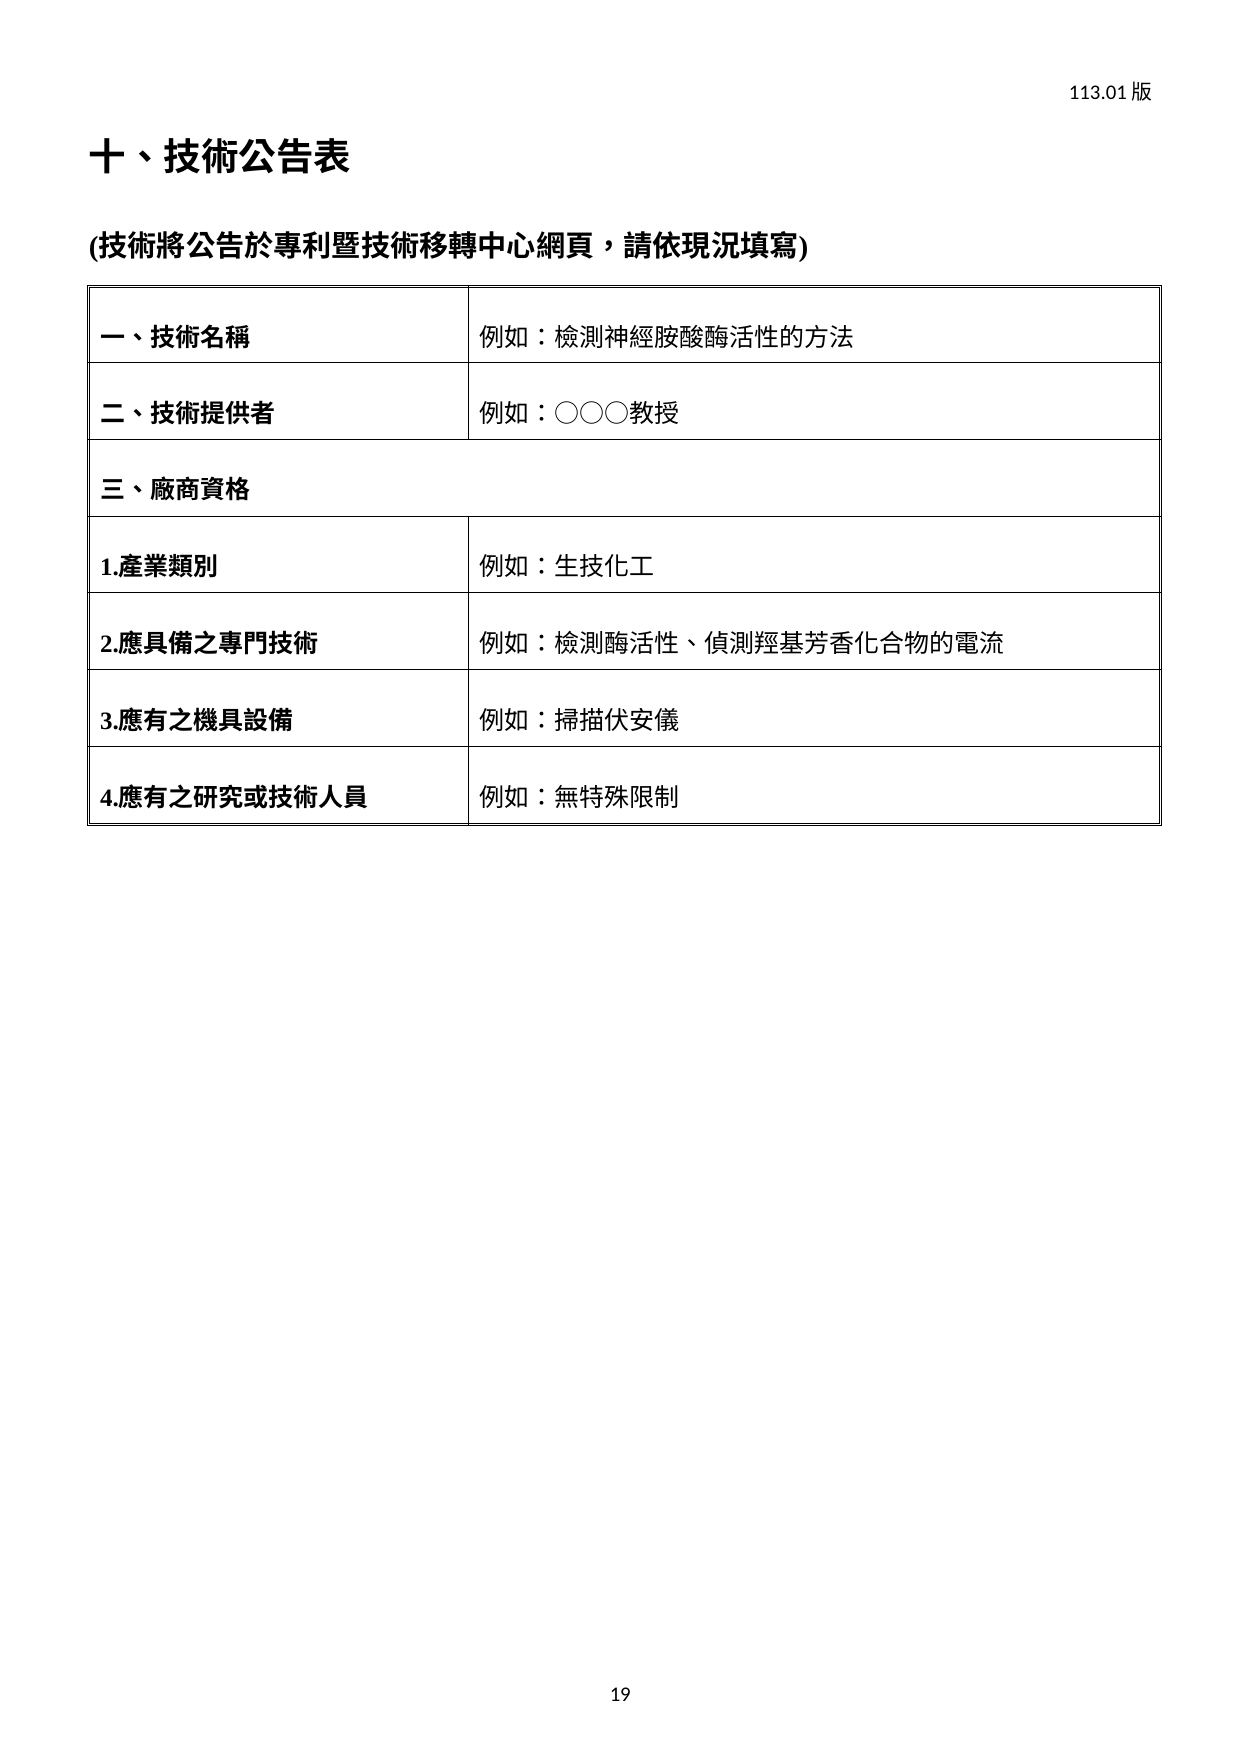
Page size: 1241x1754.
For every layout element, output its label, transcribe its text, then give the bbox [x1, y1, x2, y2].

table_cell 例如：○○○教授 [469, 363, 1159, 439]
table_cell 2.應具備之專門技術 [90, 593, 468, 669]
table_cell 例如：檢測酶活性、偵測羥基芳香化合物的電流 [469, 593, 1159, 669]
table_cell 例如：無特殊限制 [469, 747, 1159, 823]
text 十、技術公告表 [89, 112, 1152, 174]
table_cell 3.應有之機具設備 [90, 670, 468, 746]
table_cell 1.產業類別 [90, 517, 468, 592]
table_cell 例如：掃描伏安儀 [469, 670, 1159, 746]
table_cell 例如：生技化工 [469, 517, 1159, 592]
text (技術將公告於專利暨技術移轉中心網頁，請依現況填寫) [89, 202, 1152, 264]
table_cell 三、廠商資格 [90, 440, 1159, 516]
table_cell 二、技術提供者 [90, 363, 468, 439]
table_cell 4.應有之研究或技術人員 [90, 747, 468, 823]
table_header 一、技術名稱 [90, 288, 468, 362]
table_header 例如：檢測神經胺酸酶活性的方法 [469, 288, 1159, 362]
